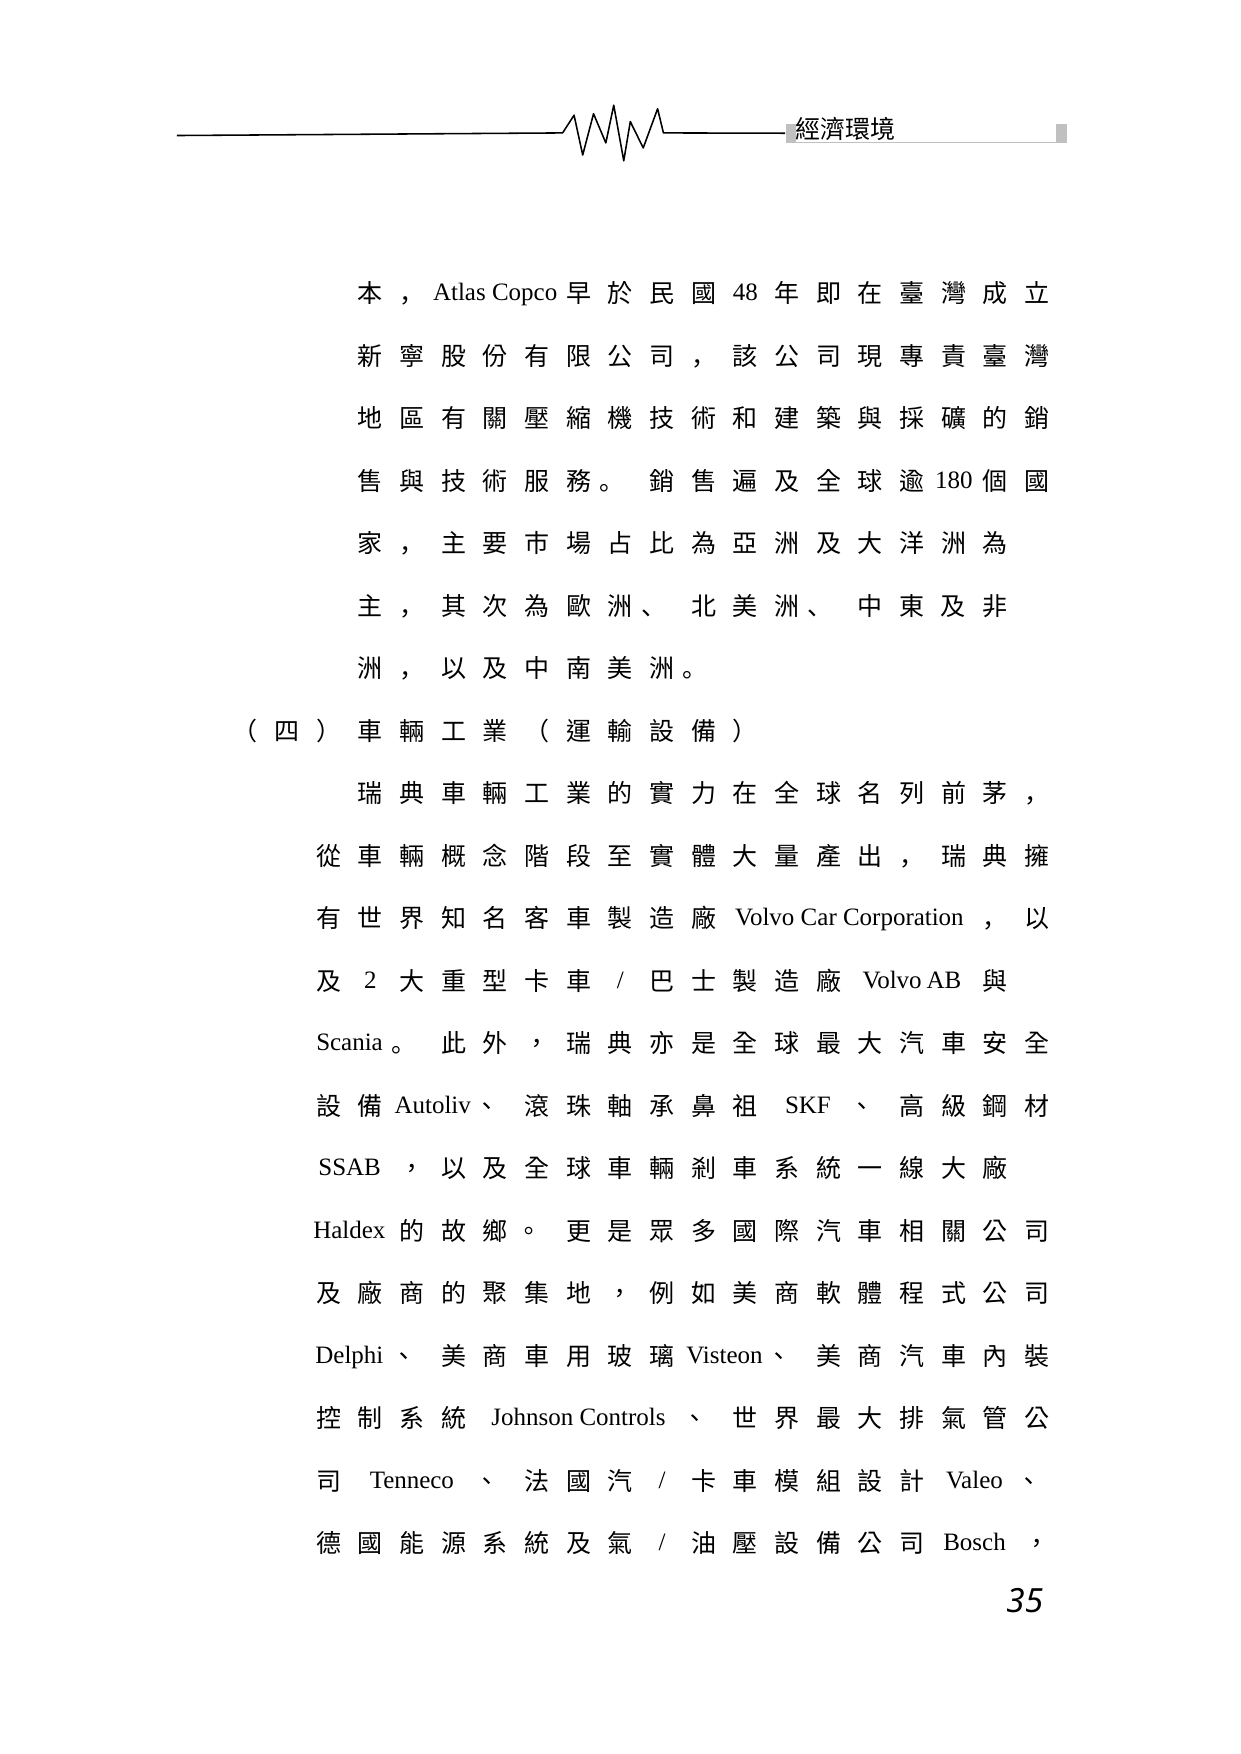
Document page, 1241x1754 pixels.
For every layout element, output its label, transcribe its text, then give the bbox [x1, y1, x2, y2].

text （四）車輛工業（運輸設備） [207, 688, 1058, 750]
text 本，Atlas Copco早於民國48年即在臺灣成立新寧股份有限公司，該公司現專責臺灣地區有關壓縮機技術和建築與採礦的銷售與技術服務。銷售遍及全球逾180個國家，主要市場占比為亞洲及大洋洲為主，其次為歐洲、北美洲、中東及非洲，以及中南美洲。 [330, 250, 1058, 688]
text 瑞典車輛工業的實力在全球名列前茅，從車輛概念階段至實體大量產出，瑞典擁有世界知名客車製造廠Volvo Car Corporation，以及2大重型卡車/巴士製造廠Volvo AB與Scania。此外，瑞典亦是全球最大汽車安全設備Autoliv、滾珠軸承鼻祖SKF、高級鋼材SSAB，以及全球車輛剎車系統一線大廠Haldex的故鄉。更是眾多國際汽車相關公司及廠商的聚集地，例如美商軟體程式公司Delphi、美商車用玻璃Visteon、美商汽車內裝控制系統Johnson Controls、世界最大排氣管公司Tenneco、法國汽/卡車模組設計Valeo、德國能源系統及氣/油壓設備公司Bosch， [281, 750, 1058, 1563]
